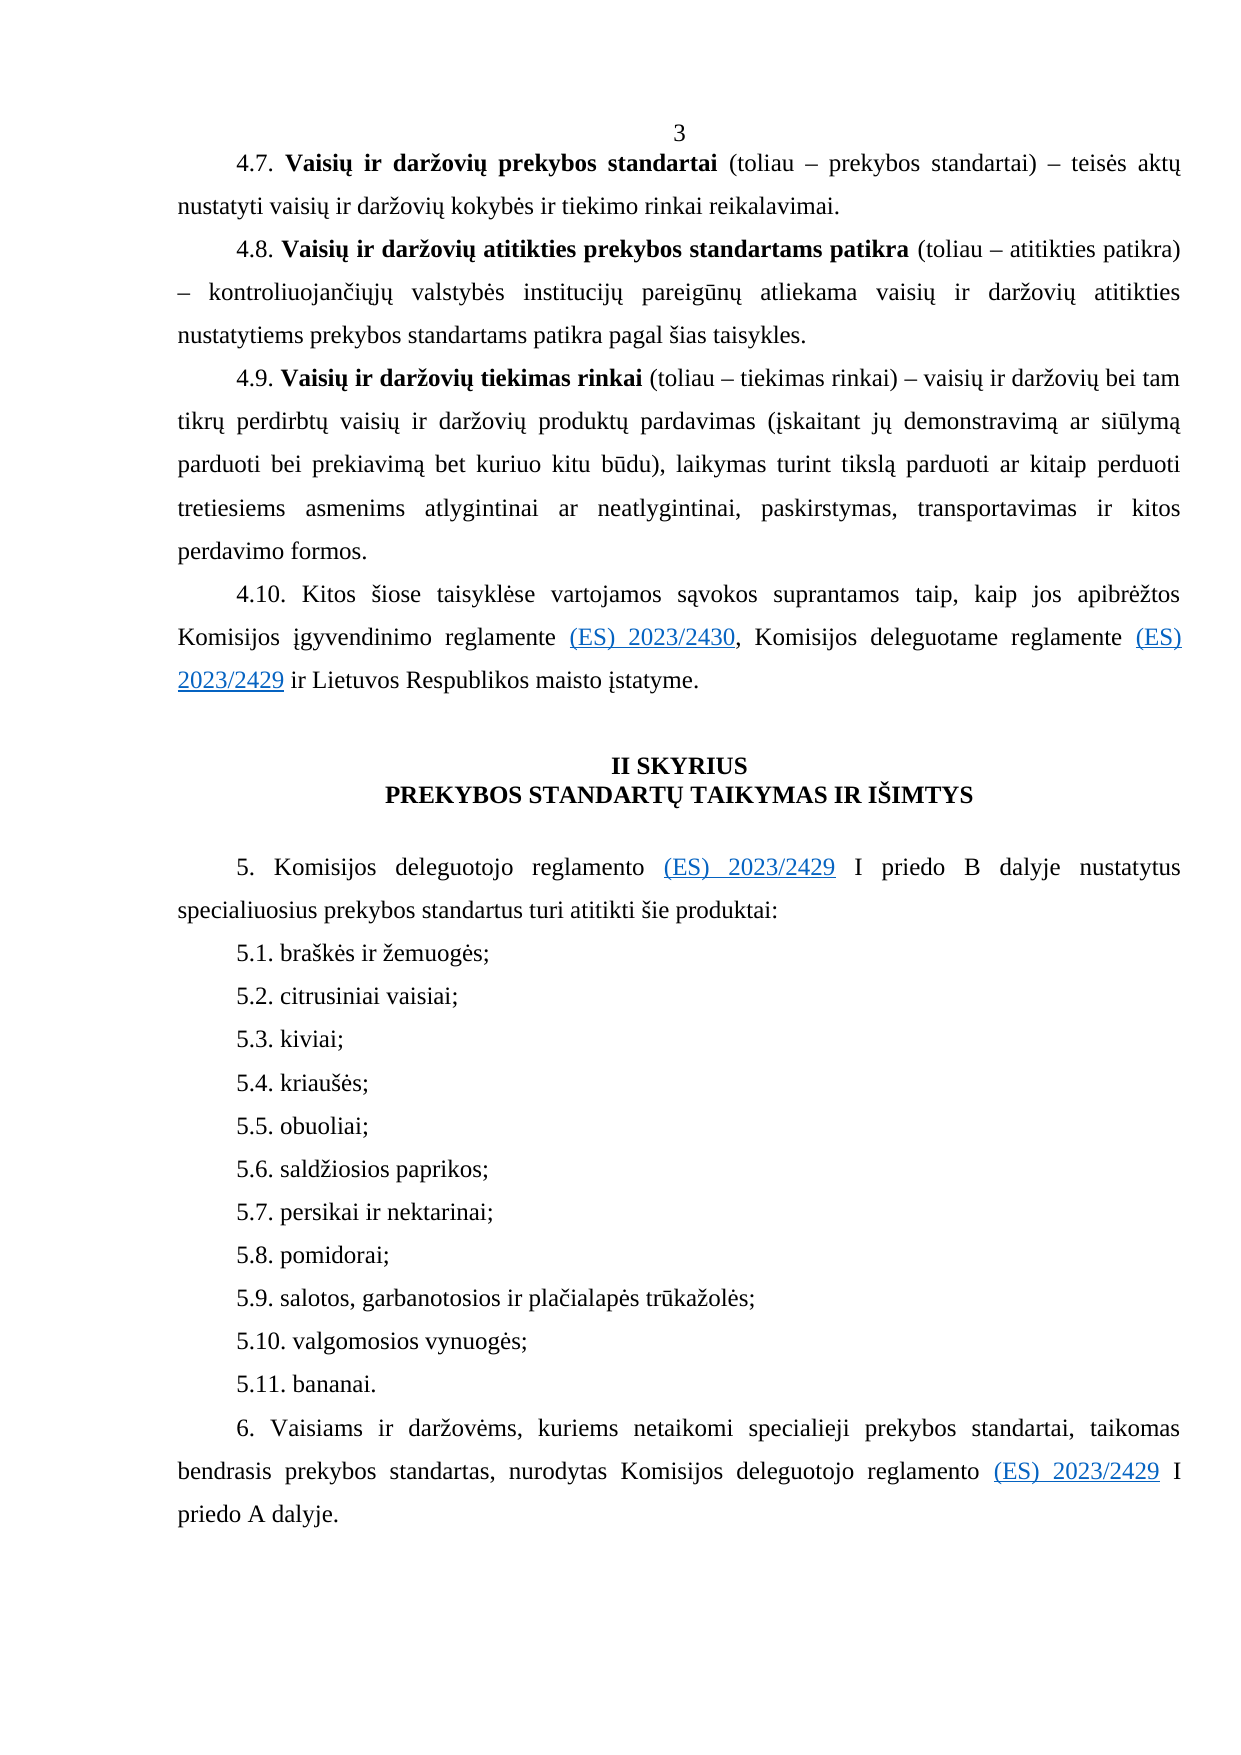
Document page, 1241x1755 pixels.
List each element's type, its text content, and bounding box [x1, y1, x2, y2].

text 5.10. valgomosios vynuogės; [177, 1326, 1181, 1355]
text 5.9. salotos, garbanotosios ir plačialapės trūkažolės; [177, 1283, 1181, 1312]
text 5.5. obuoliai; [177, 1111, 1181, 1139]
text 5.6. saldžiosios paprikos; [177, 1154, 1181, 1183]
text 5.1. braškės ir žemuogės; [177, 938, 1181, 967]
text 5.4. kriaušės; [177, 1068, 1181, 1096]
text 5. Komisijos deleguotojo reglamento (ES) 2023/2429 I priedo B dalyje nustatytus specialiuosius prekybos standartus turi atitikti šie produktai: [177, 852, 1181, 924]
text PREKYBOS STANDARTŲ TAIKYMAS IR IŠIMTYS [177, 780, 1181, 809]
text 5.2. citrusiniai vaisiai; [177, 981, 1181, 1010]
text 6. Vaisiams ir daržovėms, kuriems netaikomi specialieji prekybos standartai, taikomas bendrasis prekybos standartas, nurodytas Komisijos deleguotojo reglamento (ES) 2023/2429 I priedo A dalyje. [177, 1413, 1181, 1528]
text 5.11. bananai. [177, 1369, 1181, 1398]
text 5.8. pomidorai; [177, 1240, 1181, 1269]
text II SKYRIUS [177, 751, 1181, 780]
text 4.9. Vaisių ir daržovių tiekimas rinkai (toliau – tiekimas rinkai) – vaisių ir daržovių bei tam tikrų perdirbtų vaisių ir daržovių produktų pardavimas (įskaitant jų demonstravimą ar siūlymą parduoti bei prekiavimą bet kuriuo kitu būdu), laikymas turint tikslą parduoti ar kitaip perduoti tretiesiems asmenims atlygintinai ar neatlygintinai, paskirstymas, transportavimas ir kitos perdavimo formos. [177, 363, 1181, 564]
text 5.7. persikai ir nektarinai; [177, 1197, 1181, 1226]
text 4.8. Vaisių ir daržovių atitikties prekybos standartams patikra (toliau – atitikties patikra) – kontroliuojančiųjų valstybės institucijų pareigūnų atliekama vaisių ir daržovių atitikties nustatytiems prekybos standartams patikra pagal šias taisykles. [177, 234, 1181, 349]
text 4.7. Vaisių ir daržovių prekybos standartai (toliau – prekybos standartai) – teisės aktų nustatyti vaisių ir daržovių kokybės ir tiekimo rinkai reikalavimai. [177, 148, 1181, 219]
text 5.3. kiviai; [177, 1024, 1181, 1053]
text 4.10. Kitos šiose taisyklėse vartojamos sąvokos suprantamos taip, kaip jos apibrėžtos Komisijos įgyvendinimo reglamente (ES) 2023/2430, Komisijos deleguotame reglamente (ES) 2023/2429 ir Lietuvos Respublikos maisto įstatyme. [177, 579, 1181, 694]
